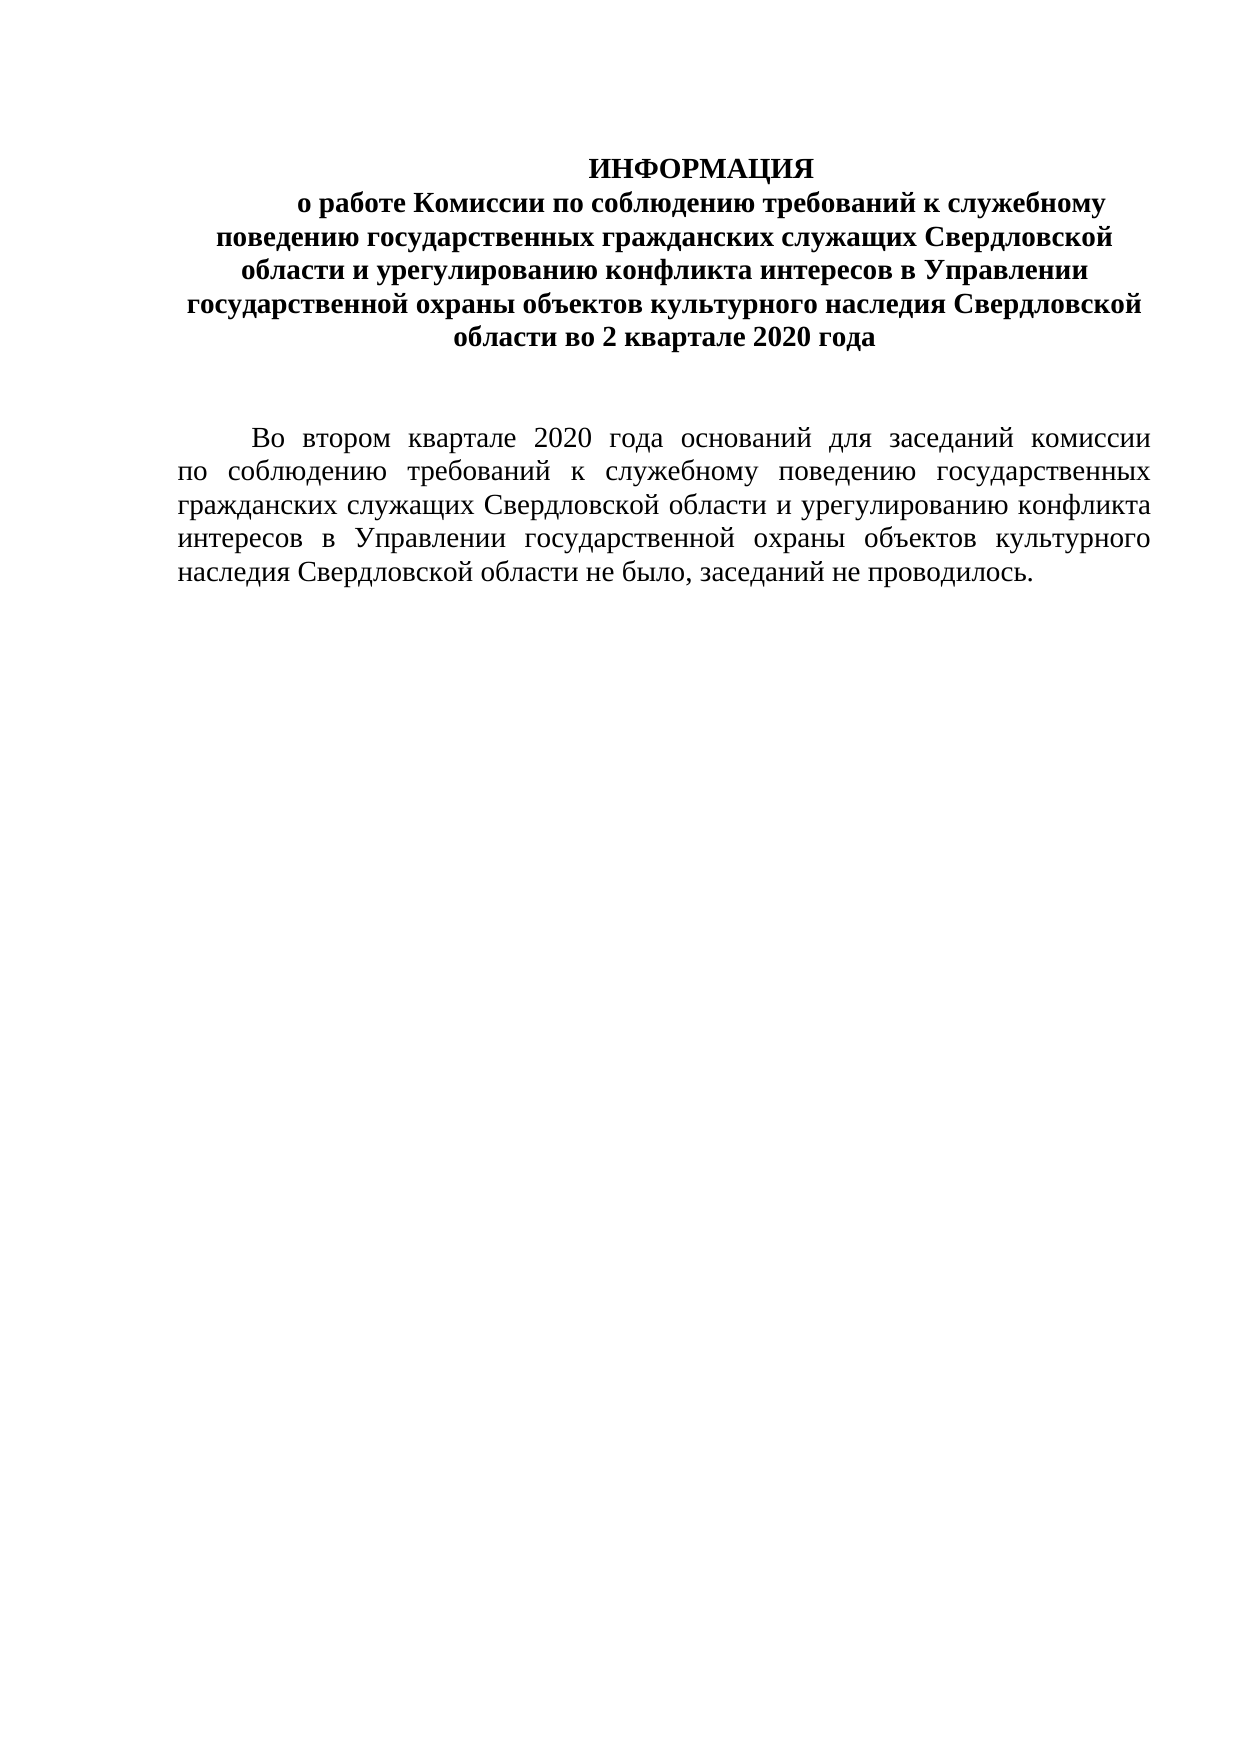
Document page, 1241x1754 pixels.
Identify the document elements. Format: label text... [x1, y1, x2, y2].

text Во втором квартале 2020 года оснований для заседаний комиссии по соблюдению требований к служебному поведению государственных гражданских служащих Свердловской области и урегулированию конфликта интересов в Управлении государственной охраны объектов культурного наследия Свердловской области не было, заседаний не проводилось. [177, 420, 1152, 588]
text ИНФОРМАЦИЯ [177, 152, 1152, 185]
text о работе Комиссии по соблюдению требований к служебному поведению государственных гражданских служащих Свердловской области и урегулированию конфликта интересов в Управлении государственной охраны объектов культурного наследия Свердловской области во 2 квартале 2020 года [177, 185, 1152, 353]
